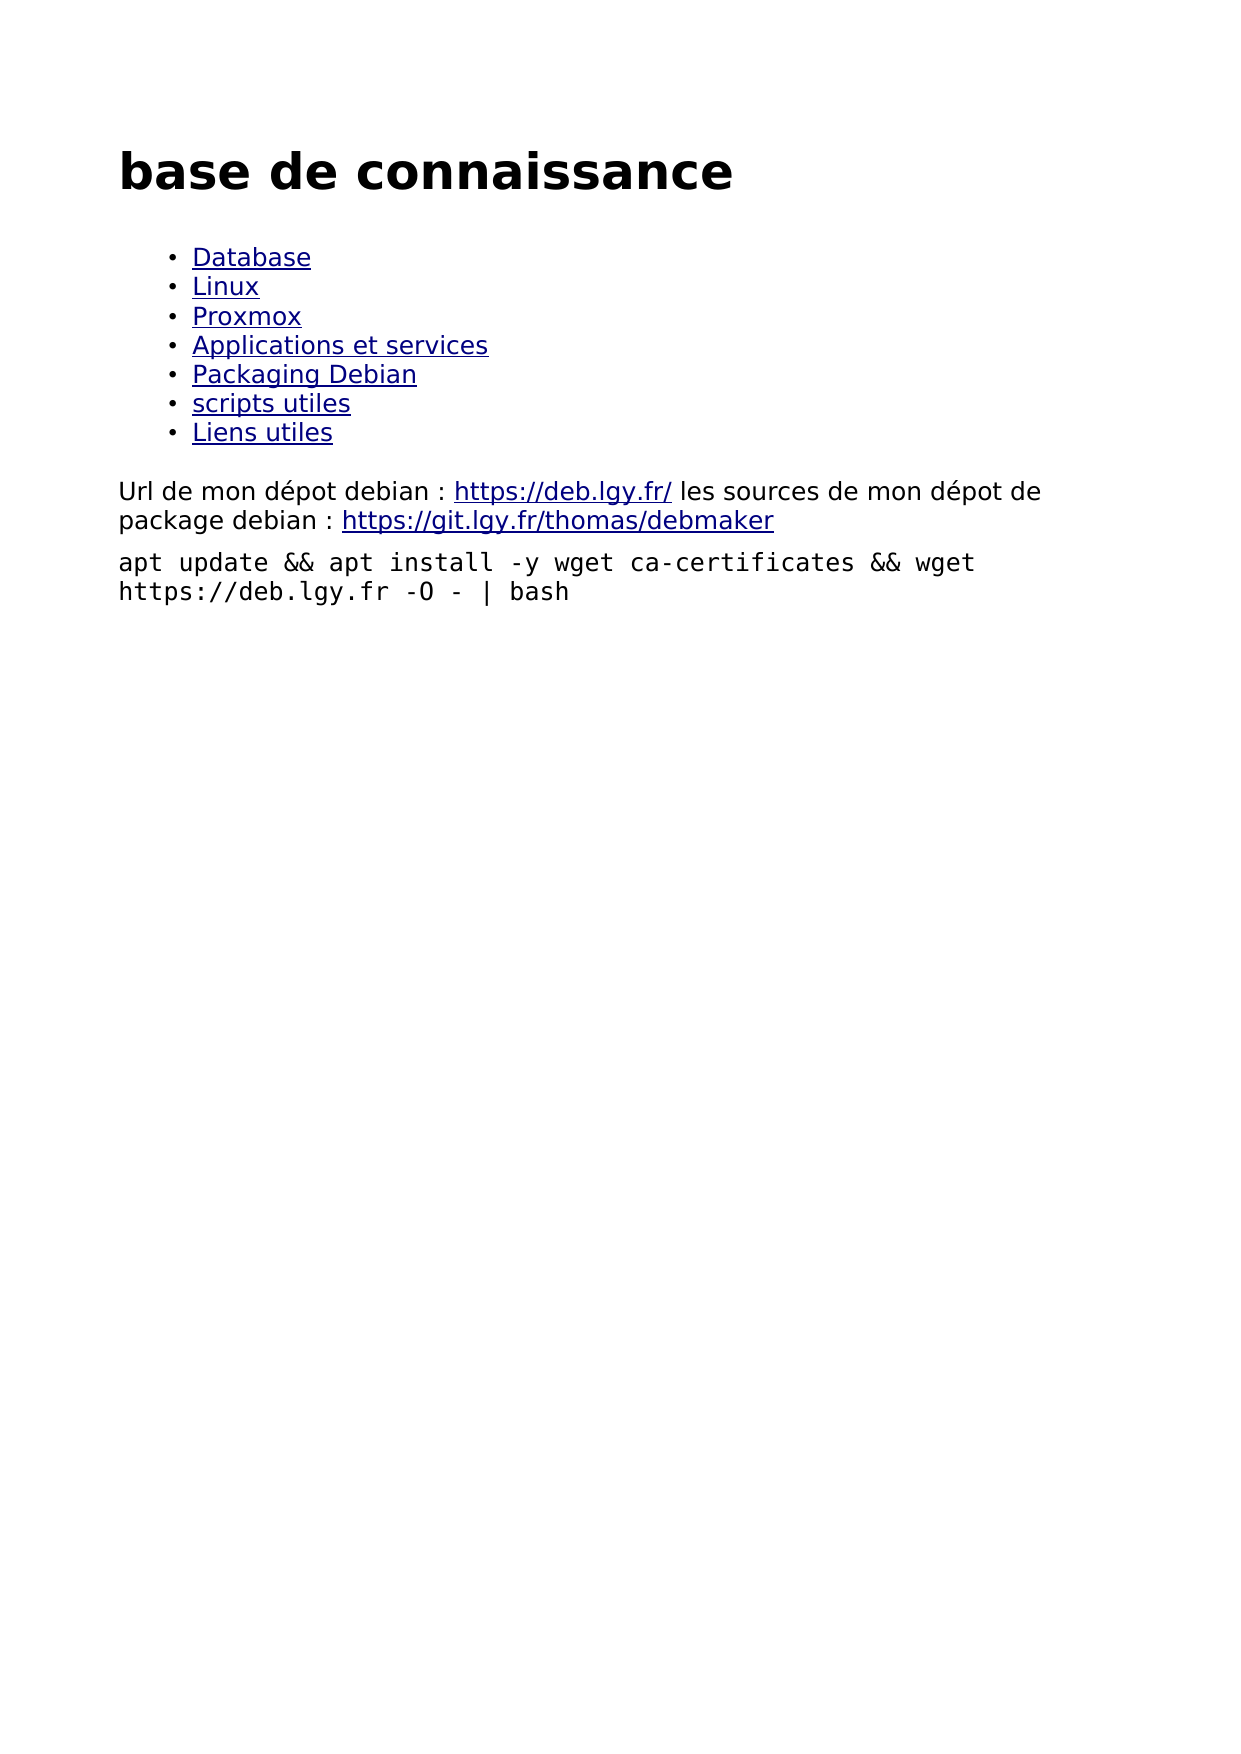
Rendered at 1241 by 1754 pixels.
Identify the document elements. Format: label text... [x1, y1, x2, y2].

list scripts utiles [177, 389, 1122, 418]
text apt update && apt install -y wget ca-certificates && wget https://deb.lgy.fr -O - | bash [118, 548, 1122, 606]
list Proxmox [177, 302, 1122, 331]
list Linux [177, 272, 1122, 302]
list Liens utiles [177, 418, 1122, 447]
list Packaging Debian [177, 360, 1122, 389]
subtitle base de connaissance [118, 143, 1122, 201]
list Database [177, 243, 1122, 272]
text Url de mon dépot debian : https://deb.lgy.fr/ les sources de mon dépot de package debian : https://git.lgy.fr/thomas/debmaker [118, 477, 1122, 535]
list Applications et services [177, 331, 1122, 360]
